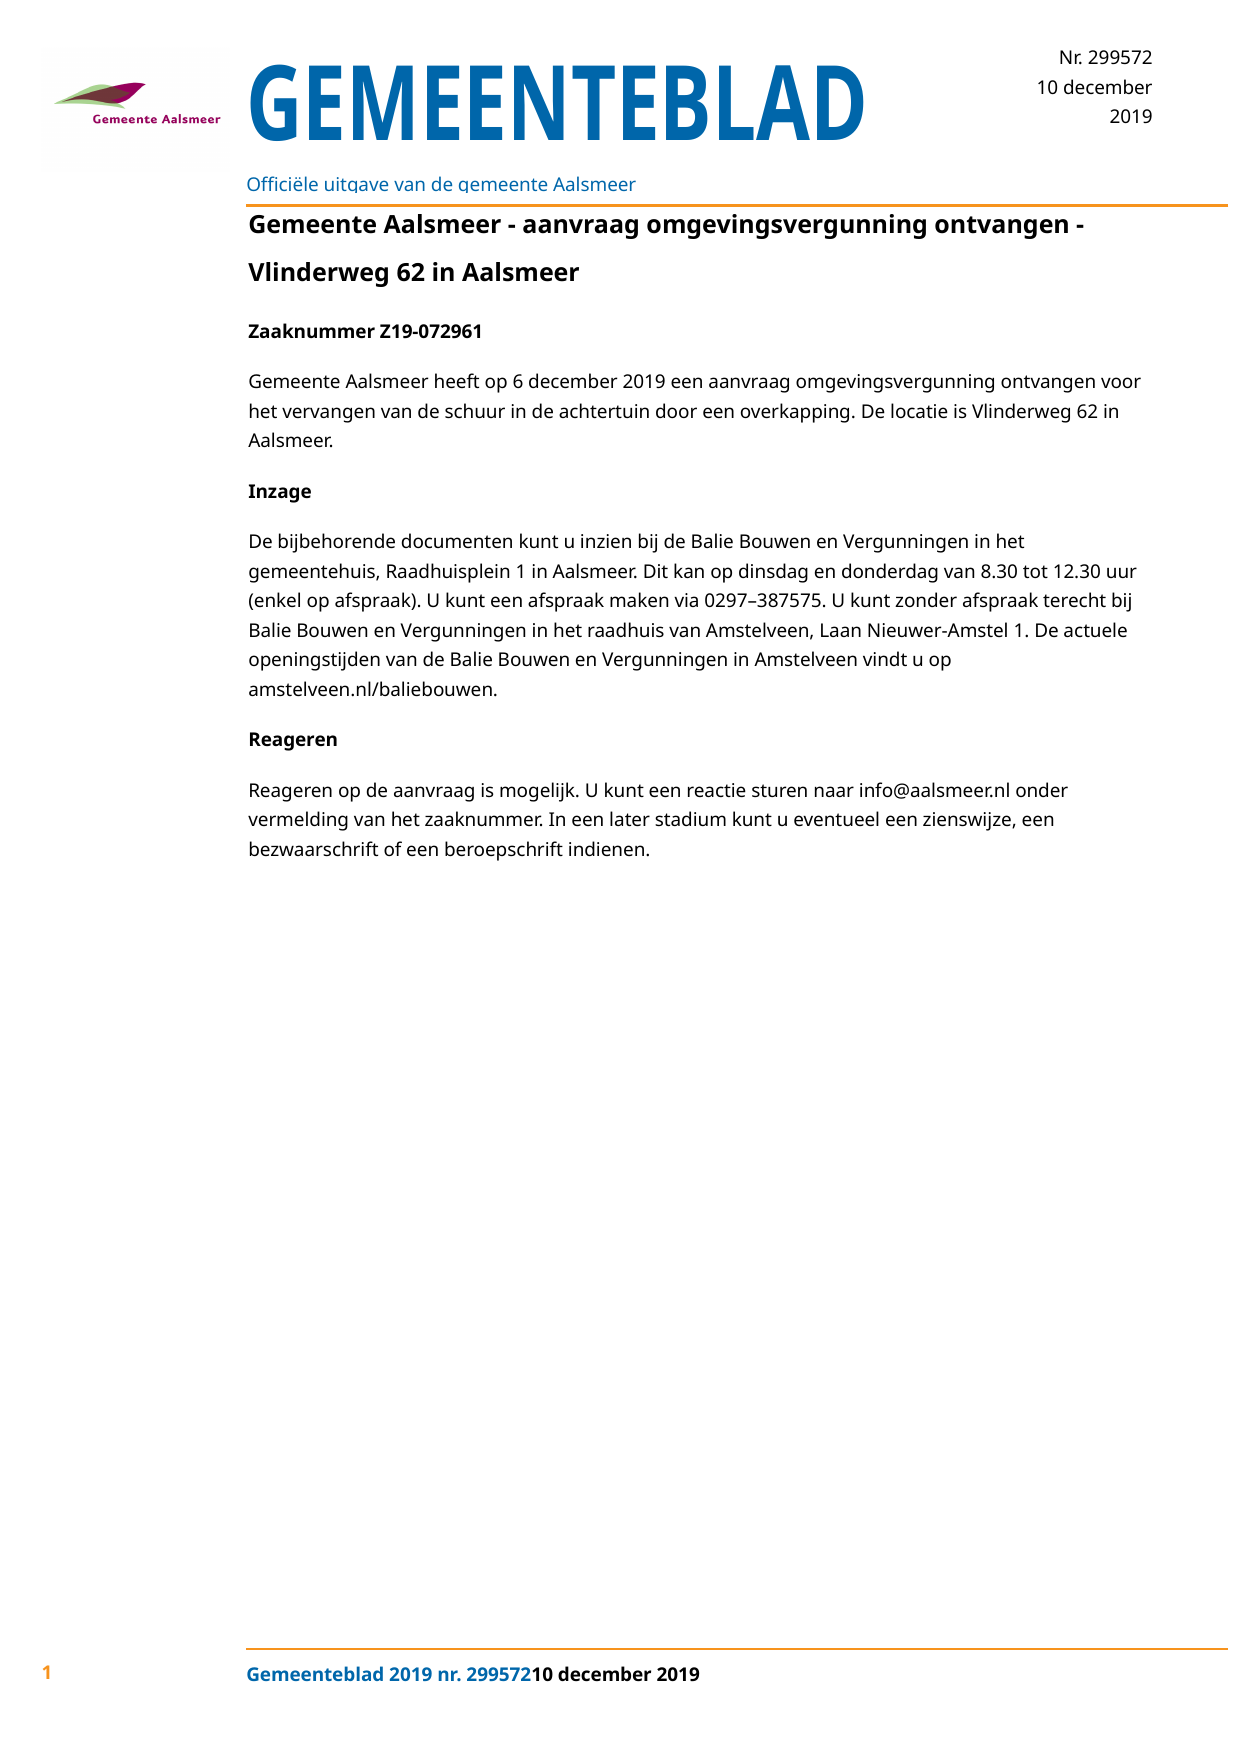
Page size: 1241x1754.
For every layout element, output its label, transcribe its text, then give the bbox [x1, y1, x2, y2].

text Reageren [248, 727, 1152, 752]
text Gemeente Aalsmeer - aanvraag omgevingsvergunning ontvangen - Vlinderweg 62 in Aalsmeer [248, 207, 1152, 288]
picture [41, 47, 231, 172]
text Inzage [248, 478, 1152, 504]
text De bijbehorende documenten kunt u inzien bij de Balie Bouwen en Vergunningen in het gemeentehuis, Raadhuisplein 1 in Aalsmeer. Dit kan op dinsdag en donderdag van 8.30 tot 12.30 uur (enkel op afspraak). U kunt een afspraak maken via 0297–387575. U kunt zonder afspraak terecht bij Balie Bouwen en Vergunningen in het raadhuis van Amstelveen, Laan Nieuwer-Amstel 1. De actuele openingstijden van de Balie Bouwen en Vergunningen in Amstelveen vindt u op amstelveen.nl/baliebouwen. [248, 528, 1152, 702]
text Reageren op de aanvraag is mogelijk. U kunt een reactie sturen naar info@aalsmeer.nl onder vermelding van het zaaknummer. In een later stadium kunt u eventueel een zienswijze, een bezwaarschrift of een beroepschrift indienen. [248, 777, 1152, 862]
text Zaaknummer Z19-072961 [248, 318, 1152, 344]
text Gemeente Aalsmeer heeft op 6 december 2019 een aanvraag omgevingsvergunning ontvangen voor het vervangen van de schuur in de achtertuin door een overkapping. De locatie is Vlinderweg 62 in Aalsmeer. [248, 368, 1152, 453]
